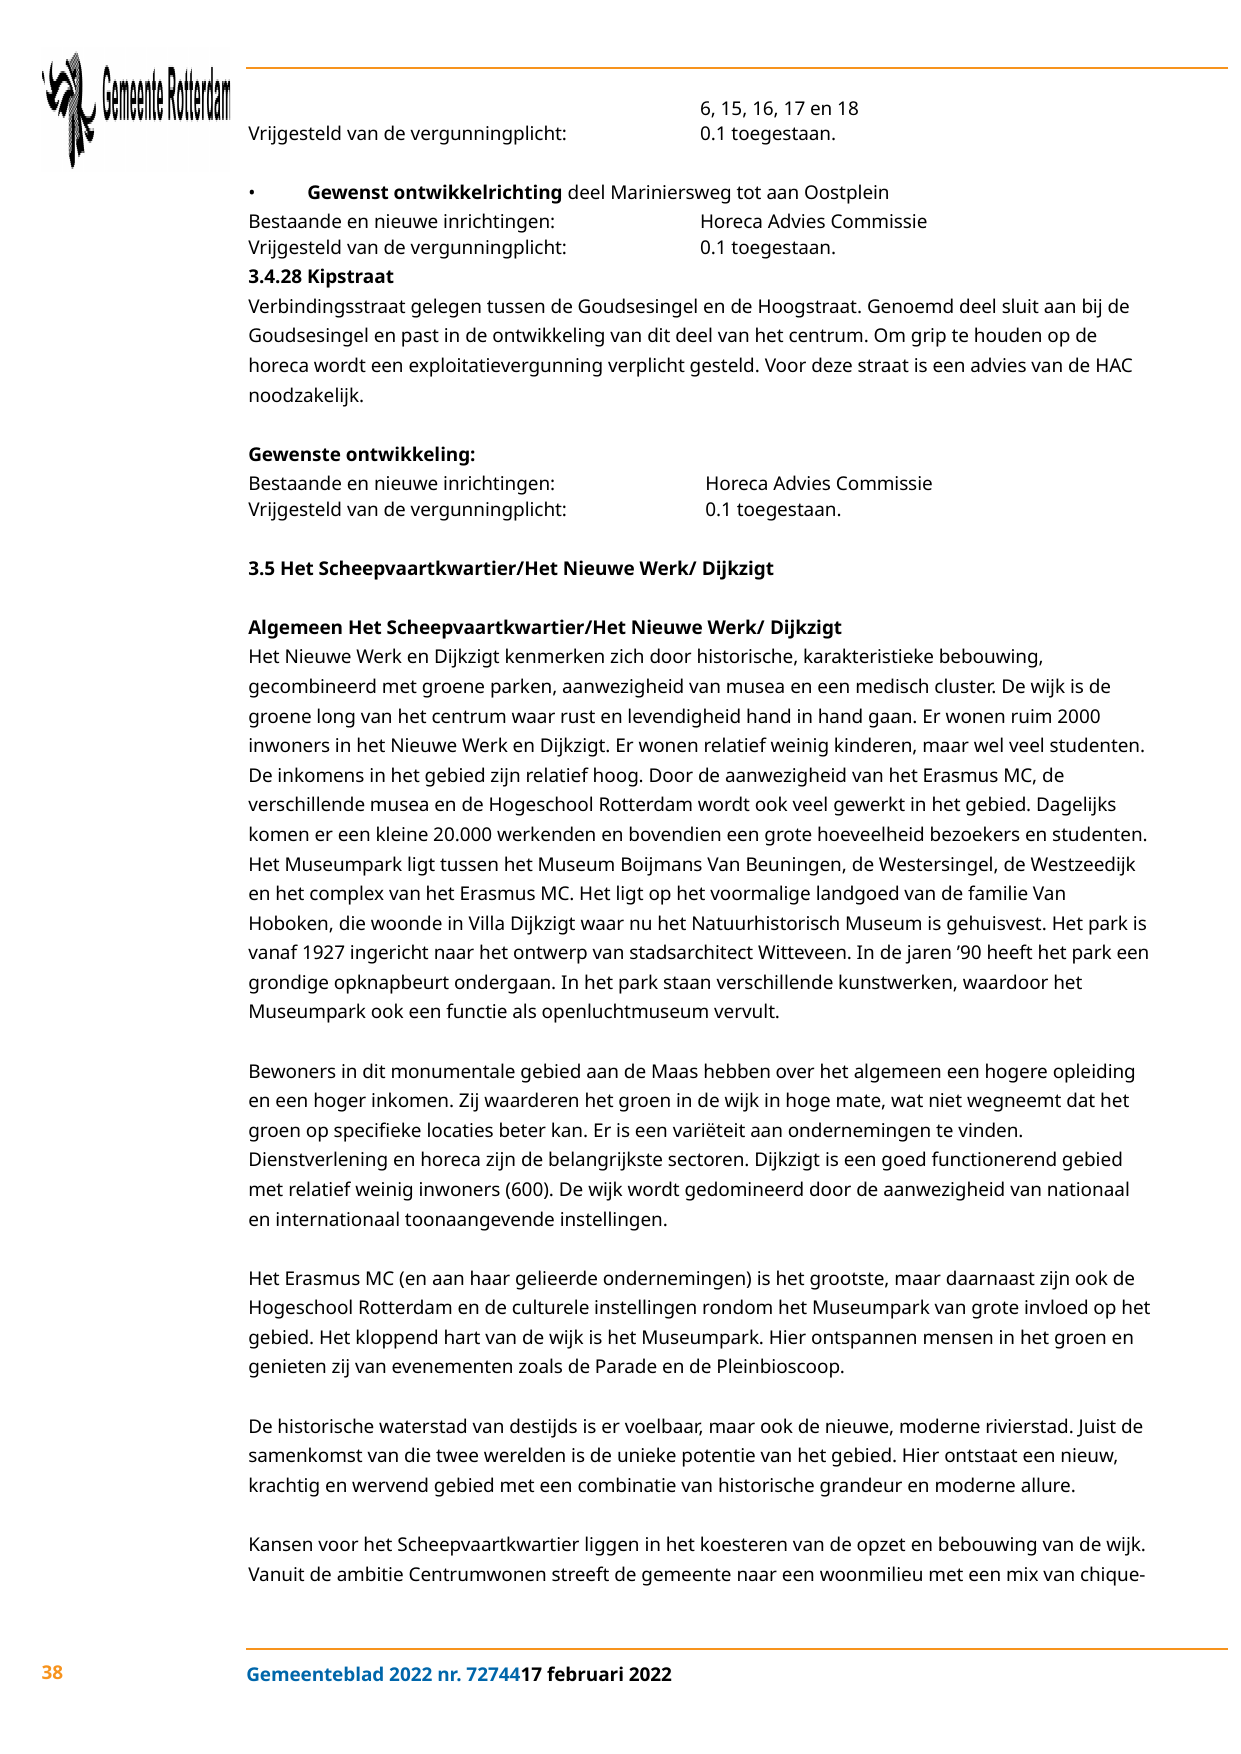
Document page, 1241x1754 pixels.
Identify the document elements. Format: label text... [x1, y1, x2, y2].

table_cell Vrijgesteld van de vergunningplicht: [248, 235, 700, 260]
text Algemeen Het Scheepvaartkwartier/Het Nieuwe Werk/ Dijkzigt [248, 614, 1152, 640]
table_cell Vrijgesteld van de vergunningplicht: [248, 496, 705, 522]
text 3.4.28 Kipstraat [248, 263, 1152, 289]
list Gewenst ontwikkelrichting deel Mariniersweg tot aan Oostplein [248, 179, 1152, 205]
text Het Nieuwe Werk en Dijkzigt kenmerken zich door historische, karakteristieke bebouwing, gecombineerd met groene parken, aanwezigheid van musea en een medisch cluster. De wijk is de groene long van het centrum waar rust en levendigheid hand in hand gaan. Er wonen ruim 2000 inwoners in het Nieuwe Werk en Dijkzigt. Er wonen relatief weinig kinderen, maar wel veel studenten. De inkomens in het gebied zijn relatief hoog. Door de aanwezigheid van het Erasmus MC, de verschillende musea en de Hogeschool Rotterdam wordt ook veel gewerkt in het gebied. Dagelijks komen er een kleine 20.000 werkenden en bovendien een grote hoeveelheid bezoekers en studenten. Het Museumpark ligt tussen het Museum Boijmans Van Beuningen, de Westersingel, de Westzeedijk en het complex van het Erasmus MC. Het ligt op het voormalige landgoed van de familie Van Hoboken, die woonde in Villa Dijkzigt waar nu het Natuurhistorisch Museum is gehuisvest. Het park is vanaf 1927 ingericht naar het ontwerp van stadsarchitect Witteveen. In de jaren ’90 heeft het park een grondige opknapbeurt ondergaan. In het park staan verschillende kunstwerken, waardoor het Museumpark ook een functie als openluchtmuseum vervult. [248, 644, 1152, 1024]
text Kansen voor het Scheepvaartkwartier liggen in het koesteren van de opzet en bebouwing van de wijk. Vanuit de ambitie Centrumwonen streeft de gemeente naar een woonmilieu met een mix van chique- [248, 1531, 1152, 1586]
table_cell 0.1 toegestaan. [700, 121, 1152, 146]
text De historische waterstad van destijds is er voelbaar, maar ook de nieuwe, moderne rivierstad. Juist de samenkomst van die twee werelden is de unieke potentie van het gebied. Hier ontstaat een nieuw, krachtig en wervend gebied met een combinatie van historische grandeur en moderne allure. [248, 1413, 1152, 1498]
text 3.5 Het Scheepvaartkwartier/Het Nieuwe Werk/ Dijkzigt [248, 555, 1152, 581]
table_header Bestaande en nieuwe inrichtingen: [248, 471, 705, 496]
text Het Erasmus MC (en aan haar gelieerde ondernemingen) is het grootste, maar daarnaast zijn ook de Hogeschool Rotterdam en de culturele instellingen rondom het Museumpark van grote invloed op het gebied. Het kloppend hart van de wijk is het Museumpark. Hier ontspannen mensen in het groen en genieten zij van evenementen zoals de Parade en de Pleinbioscoop. [248, 1265, 1152, 1379]
table_header Horeca Advies Commissie [705, 471, 1152, 496]
table_header [248, 95, 700, 121]
text Bewoners in dit monumentale gebied aan de Maas hebben over het algemeen een hogere opleiding en een hoger inkomen. Zij waarderen het groen in de wijk in hoge mate, wat niet wegneemt dat het groen op specifieke locaties beter kan. Er is een variëteit aan ondernemingen te vinden. Dienstverlening en horeca zijn de belangrijkste sectoren. Dijkzigt is een goed functionerend gebied met relatief weinig inwoners (600). De wijk wordt gedomineerd door de aanwezigheid van nationaal en internationaal toonaangevende instellingen. [248, 1058, 1152, 1231]
picture [41, 47, 231, 172]
table_cell 0.1 toegestaan. [700, 235, 1152, 260]
table_header 6, 15, 16, 17 en 18 [700, 95, 1152, 121]
table_header Bestaande en nieuwe inrichtingen: [248, 209, 700, 234]
table_cell Vrijgesteld van de vergunningplicht: [248, 121, 700, 146]
text Verbindingsstraat gelegen tussen de Goudsesingel en de Hoogstraat. Genoemd deel sluit aan bij de Goudsesingel en past in de ontwikkeling van dit deel van het centrum. Om grip te houden op de horeca wordt een exploitatievergunning verplicht gesteld. Voor deze straat is een advies van de HAC noodzakelijk. [248, 293, 1152, 407]
text Gewenste ontwikkeling: [248, 441, 1152, 467]
table_header Horeca Advies Commissie [700, 209, 1152, 234]
table_cell 0.1 toegestaan. [705, 496, 1152, 522]
